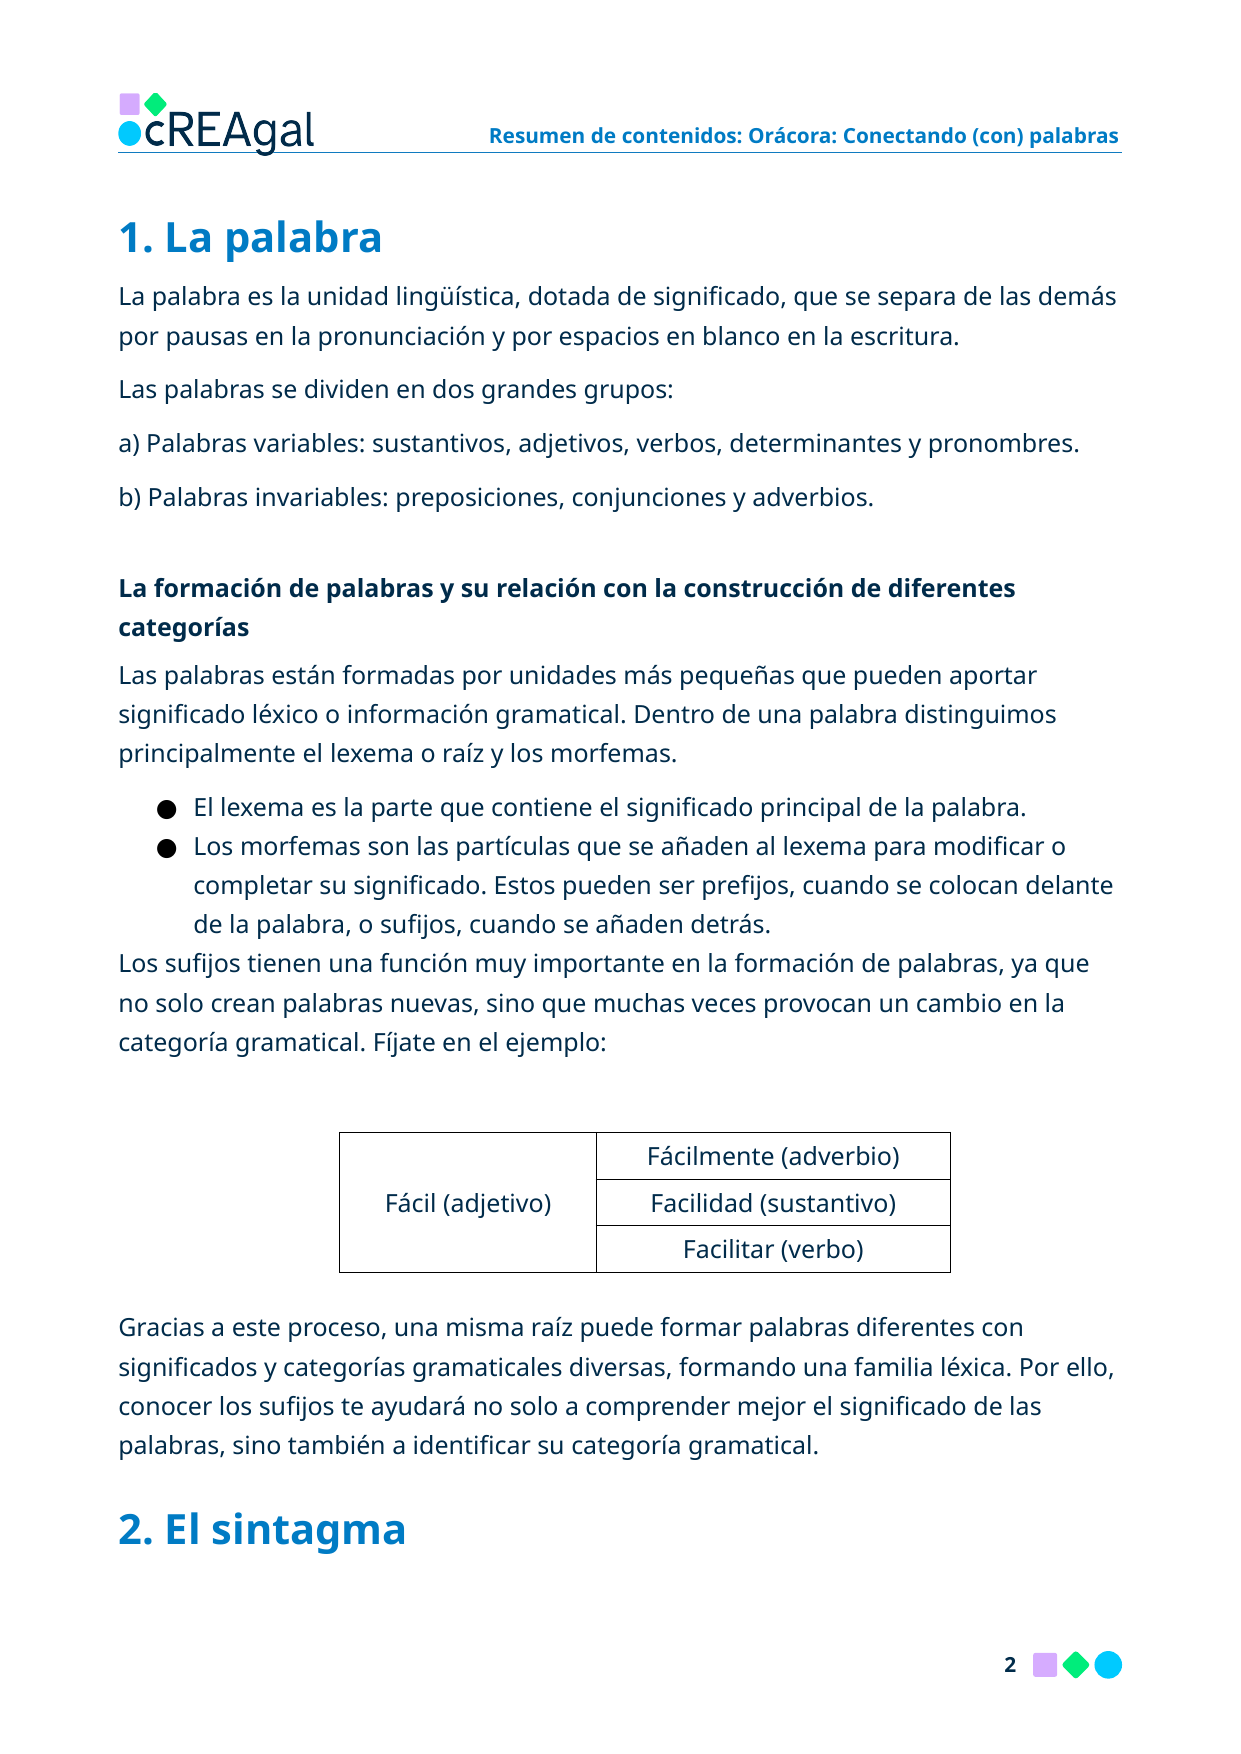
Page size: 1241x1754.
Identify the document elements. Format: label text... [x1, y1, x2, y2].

text Gracias a este proceso, una misma raíz puede formar palabras diferentes con significados y categorías gramaticales diversas, formando una familia léxica. Por ello, conocer los sufijos te ayudará no solo a comprender mejor el significado de las palabras, sino también a identificar su categoría gramatical. [118, 1310, 1122, 1462]
table_cell Facilidad (sustantivo) [597, 1180, 950, 1225]
list Los morfemas son las partículas que se añaden al lexema para modificar o completar su significado. Estos pueden ser prefijos, cuando se colocan delante de la palabra, o sufijos, cuando se añaden detrás. [156, 828, 1122, 941]
table_cell Facilitar (verbo) [597, 1226, 950, 1272]
text La formación de palabras y su relación con la construcción de diferentes categorías [118, 571, 1122, 644]
picture [118, 93, 314, 156]
text a) Palabras variables: sustantivos, adjetivos, verbos, determinantes y pronombres. [118, 426, 1122, 460]
subtitle 2. El sintagma [118, 1500, 1122, 1557]
text b) Palabras invariables: preposiciones, conjunciones y adverbios. [118, 479, 1122, 513]
table_header Fácilmente (adverbio) [597, 1133, 950, 1178]
table_header Fácil (adjetivo) [340, 1133, 596, 1272]
text Los sufijos tienen una función muy importante en la formación de palabras, ya que no solo crean palabras nuevas, sino que muchas veces provocan un cambio en la categoría gramatical. Fíjate en el ejemplo: [118, 946, 1122, 1058]
text La palabra es la unidad lingüística, dotada de significado, que se separa de las demás por pausas en la pronunciación y por espacios en blanco en la escritura. [118, 279, 1122, 352]
text Las palabras están formadas por unidades más pequeñas que pueden aportar significado léxico o información gramatical. Dentro de una palabra distinguimos principalmente el lexema o raíz y los morfemas. [118, 657, 1122, 770]
table_header [118, 1132, 339, 1272]
subtitle 1. La palabra [118, 207, 1122, 264]
text Las palabras se dividen en dos grandes grupos: [118, 372, 1122, 406]
list El lexema es la parte que contiene el significado principal de la palabra. [156, 789, 1122, 823]
